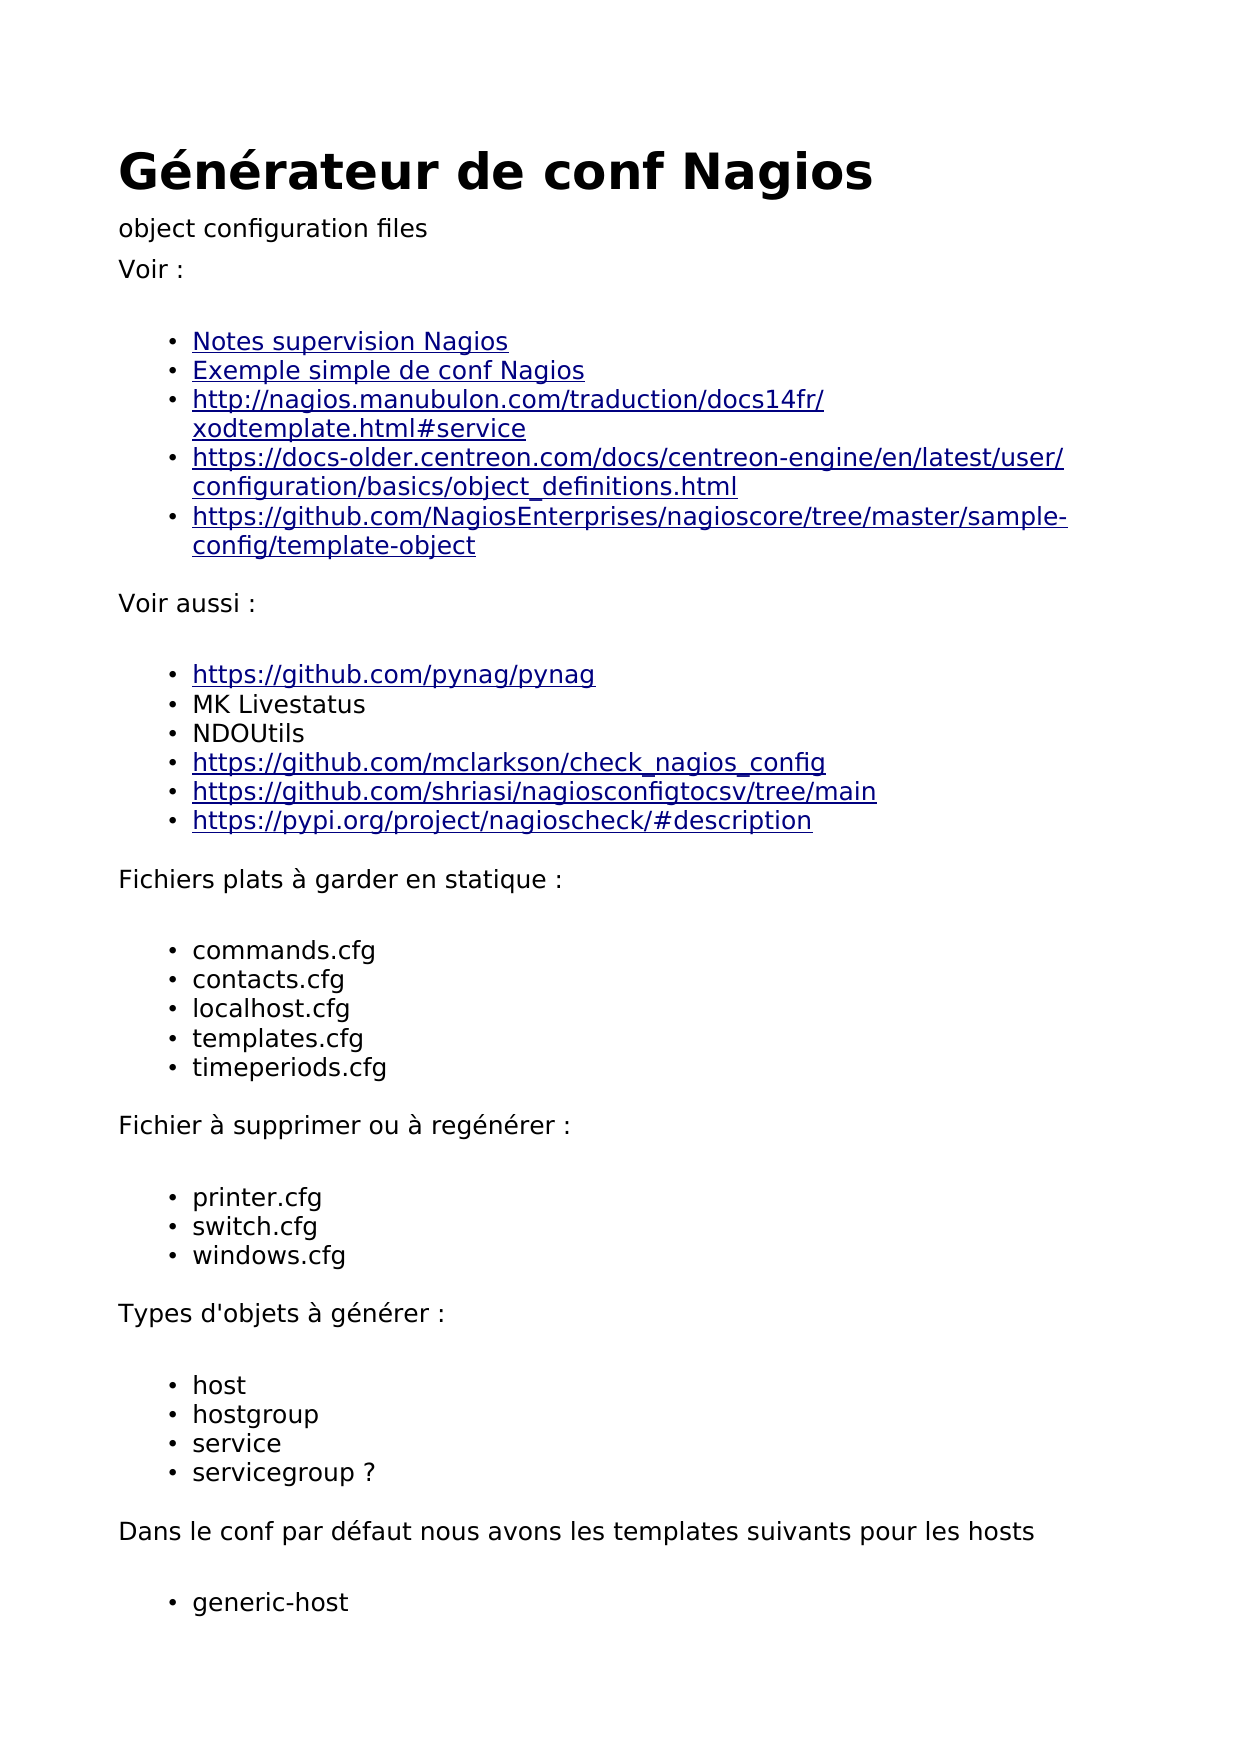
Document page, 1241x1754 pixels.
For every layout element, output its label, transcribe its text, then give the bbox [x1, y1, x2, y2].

list contacts.cfg [177, 965, 1122, 994]
list switch.cfg [177, 1212, 1122, 1241]
list hostgroup [177, 1400, 1122, 1429]
list generic-host [177, 1588, 1122, 1617]
list NDOUtils [177, 719, 1122, 748]
text object configuration files [118, 214, 1122, 243]
list servicegroup ? [177, 1458, 1122, 1487]
text Types d'objets à générer : [118, 1300, 1122, 1329]
text Voir aussi : [118, 589, 1122, 619]
list windows.cfg [177, 1241, 1122, 1270]
list Notes supervision Nagios [177, 327, 1122, 356]
list Exemple simple de conf Nagios [177, 356, 1122, 385]
list service [177, 1429, 1122, 1458]
text Dans le conf par défaut nous avons les templates suivants pour les hosts [118, 1517, 1122, 1546]
text Fichier à supprimer ou à regénérer : [118, 1112, 1122, 1141]
list https://github.com/mclarkson/check_nagios_config [177, 748, 1122, 777]
list timeperiods.cfg [177, 1053, 1122, 1082]
list printer.cfg [177, 1183, 1122, 1212]
list https://pypi.org/project/nagioscheck/#description [177, 806, 1122, 836]
list templates.cfg [177, 1024, 1122, 1053]
list https://github.com/NagiosEnterprises/nagioscore/tree/master/sample-config/template-object [177, 502, 1122, 560]
text Fichiers plats à garder en statique : [118, 865, 1122, 894]
list https://github.com/pynag/pynag [177, 661, 1122, 690]
list https://github.com/shriasi/nagiosconfigtocsv/tree/main [177, 777, 1122, 806]
subtitle Générateur de conf Nagios [118, 143, 1122, 201]
list MK Livestatus [177, 690, 1122, 719]
list http://nagios.manubulon.com/traduction/docs14fr/xodtemplate.html#service [177, 385, 1122, 443]
list commands.cfg [177, 936, 1122, 965]
text Voir : [118, 256, 1122, 285]
list https://docs-older.centreon.com/docs/centreon-engine/en/latest/user/configuration/basics/object_definitions.html [177, 443, 1122, 502]
list localhost.cfg [177, 994, 1122, 1024]
list host [177, 1371, 1122, 1400]
